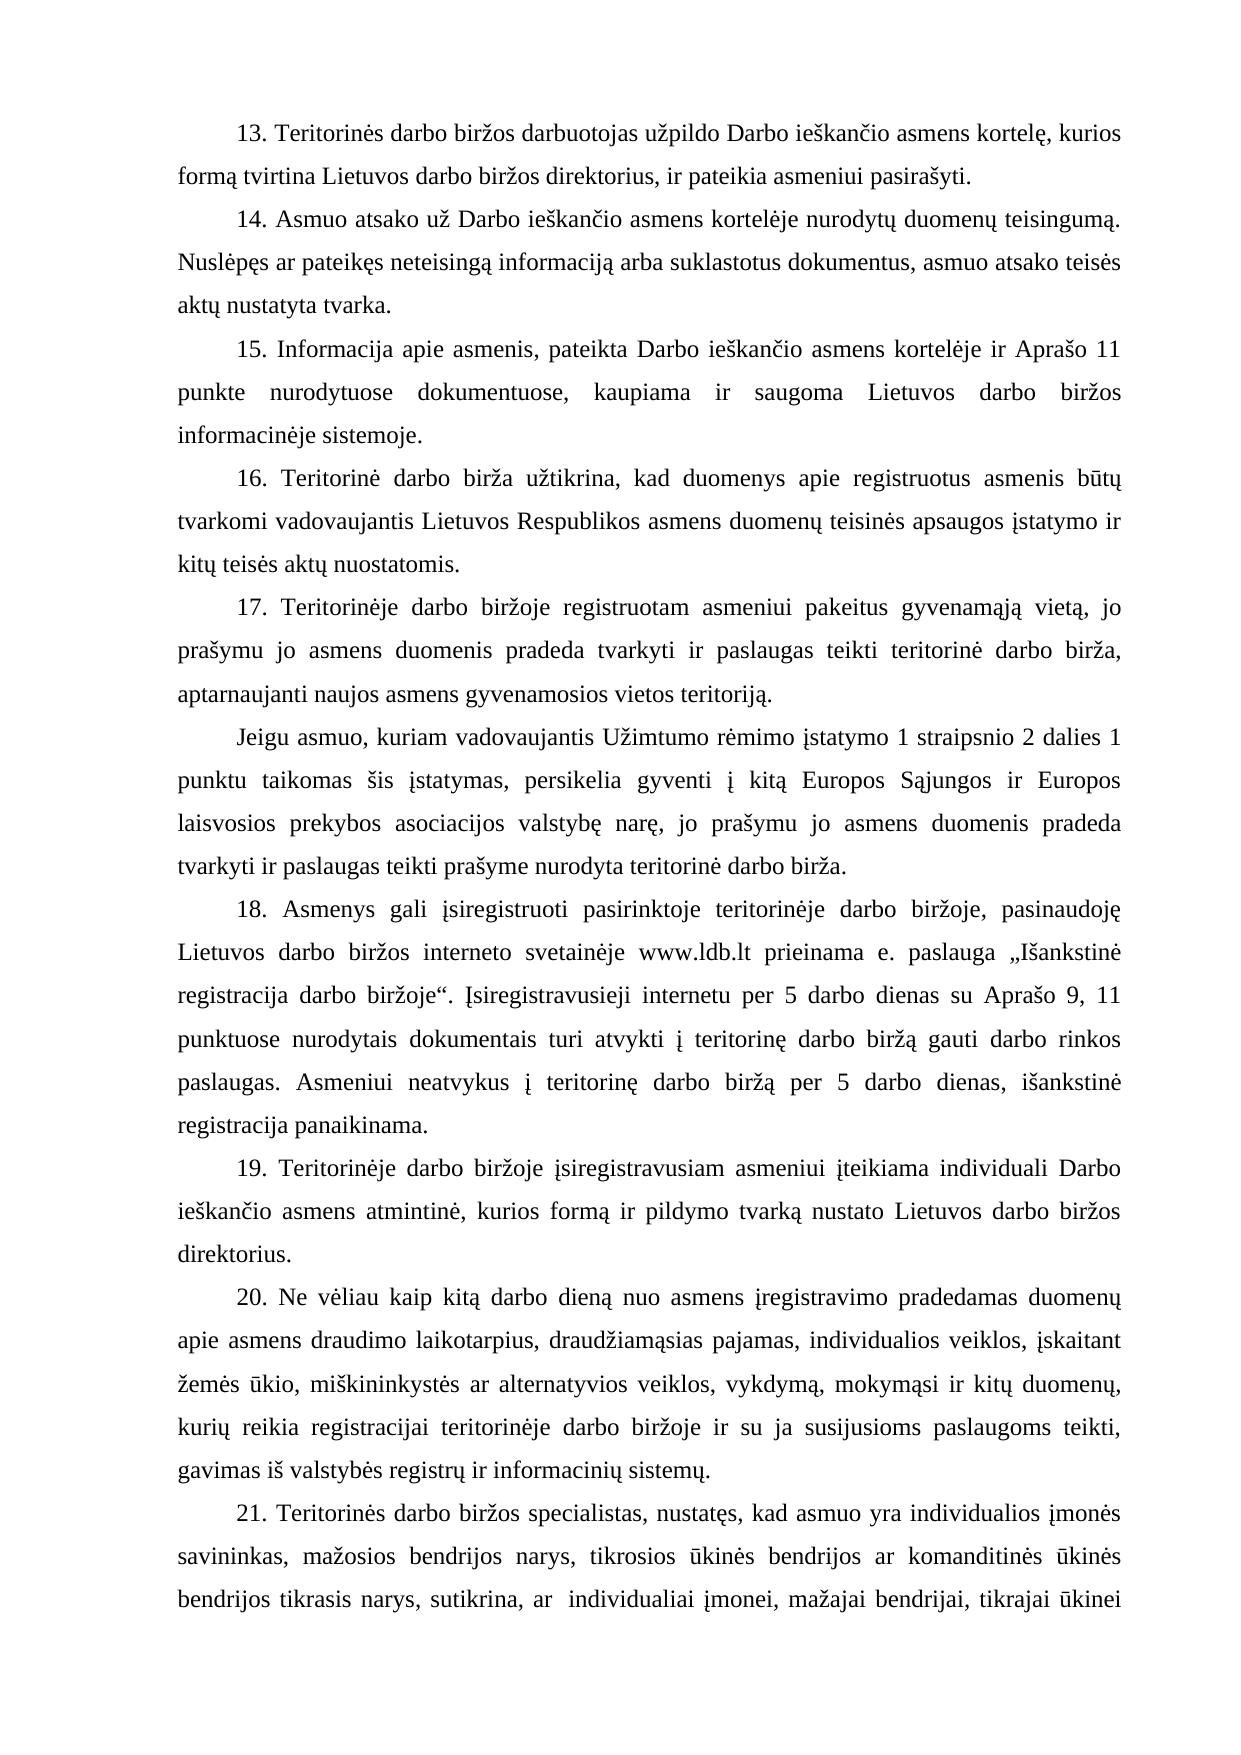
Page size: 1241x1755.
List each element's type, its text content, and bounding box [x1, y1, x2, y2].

text 16. Teritorinė darbo birža užtikrina, kad duomenys apie registruotus asmenis būtų tvarkomi vadovaujantis Lietuvos Respublikos asmens duomenų teisinės apsaugos įstatymo ir kitų teisės aktų nuostatomis. [177, 463, 1122, 578]
text 14. Asmuo atsako už Darbo ieškančio asmens kortelėje nurodytų duomenų teisingumą. Nuslėpęs ar pateikęs neteisingą informaciją arba suklastotus dokumentus, asmuo atsako teisės aktų nustatyta tvarka. [177, 204, 1122, 319]
text 13. Teritorinės darbo biržos darbuotojas užpildo Darbo ieškančio asmens kortelę, kurios formą tvirtina Lietuvos darbo biržos direktorius, ir pateikia asmeniui pasirašyti. [177, 118, 1122, 190]
text 19. Teritorinėje darbo biržoje įsiregistravusiam asmeniui įteikiama individuali Darbo ieškančio asmens atmintinė, kurios formą ir pildymo tvarką nustato Lietuvos darbo biržos direktorius. [177, 1153, 1122, 1268]
text Jeigu asmuo, kuriam vadovaujantis Užimtumo rėmimo įstatymo 1 straipsnio 2 dalies 1 punktu taikomas šis įstatymas, persikelia gyventi į kitą Europos Sąjungos ir Europos laisvosios prekybos asociacijos valstybę narę, jo prašymu jo asmens duomenis pradeda tvarkyti ir paslaugas teikti prašyme nurodyta teritorinė darbo birža. [177, 722, 1122, 880]
text 21. Teritorinės darbo biržos specialistas, nustatęs, kad asmuo yra individualios įmonės savininkas, mažosios bendrijos narys, tikrosios ūkinės bendrijos ar komanditinės ūkinės bendrijos tikrasis narys, sutikrina, ar individualiai įmonei, mažajai bendrijai, tikrajai ūkinei [177, 1498, 1122, 1613]
text 20. Ne vėliau kaip kitą darbo dieną nuo asmens įregistravimo pradedamas duomenų apie asmens draudimo laikotarpius, draudžiamąsias pajamas, individualios veiklos, įskaitant žemės ūkio, miškininkystės ar alternatyvios veiklos, vykdymą, mokymąsi ir kitų duomenų, kurių reikia registracijai teritorinėje darbo biržoje ir su ja susijusioms paslaugoms teikti, gavimas iš valstybės registrų ir informacinių sistemų. [177, 1282, 1122, 1484]
text 17. Teritorinėje darbo biržoje registruotam asmeniui pakeitus gyvenamąją vietą, jo prašymu jo asmens duomenis pradeda tvarkyti ir paslaugas teikti teritorinė darbo birža, aptarnaujanti naujos asmens gyvenamosios vietos teritoriją. [177, 592, 1122, 707]
text 15. Informacija apie asmenis, pateikta Darbo ieškančio asmens kortelėje ir Aprašo 11 punkte nurodytuose dokumentuose, kaupiama ir saugoma Lietuvos darbo biržos informacinėje sistemoje. [177, 334, 1122, 449]
text 18. Asmenys gali įsiregistruoti pasirinktoje teritorinėje darbo biržoje, pasinaudoję Lietuvos darbo biržos interneto svetainėje www.ldb.lt prieinama e. paslauga „Išankstinė registracija darbo biržoje“. Įsiregistravusieji internetu per 5 darbo dienas su Aprašo 9, 11 punktuose nurodytais dokumentais turi atvykti į teritorinę darbo biržą gauti darbo rinkos paslaugas. Asmeniui neatvykus į teritorinę darbo biržą per 5 darbo dienas, išankstinė registracija panaikinama. [177, 894, 1122, 1139]
